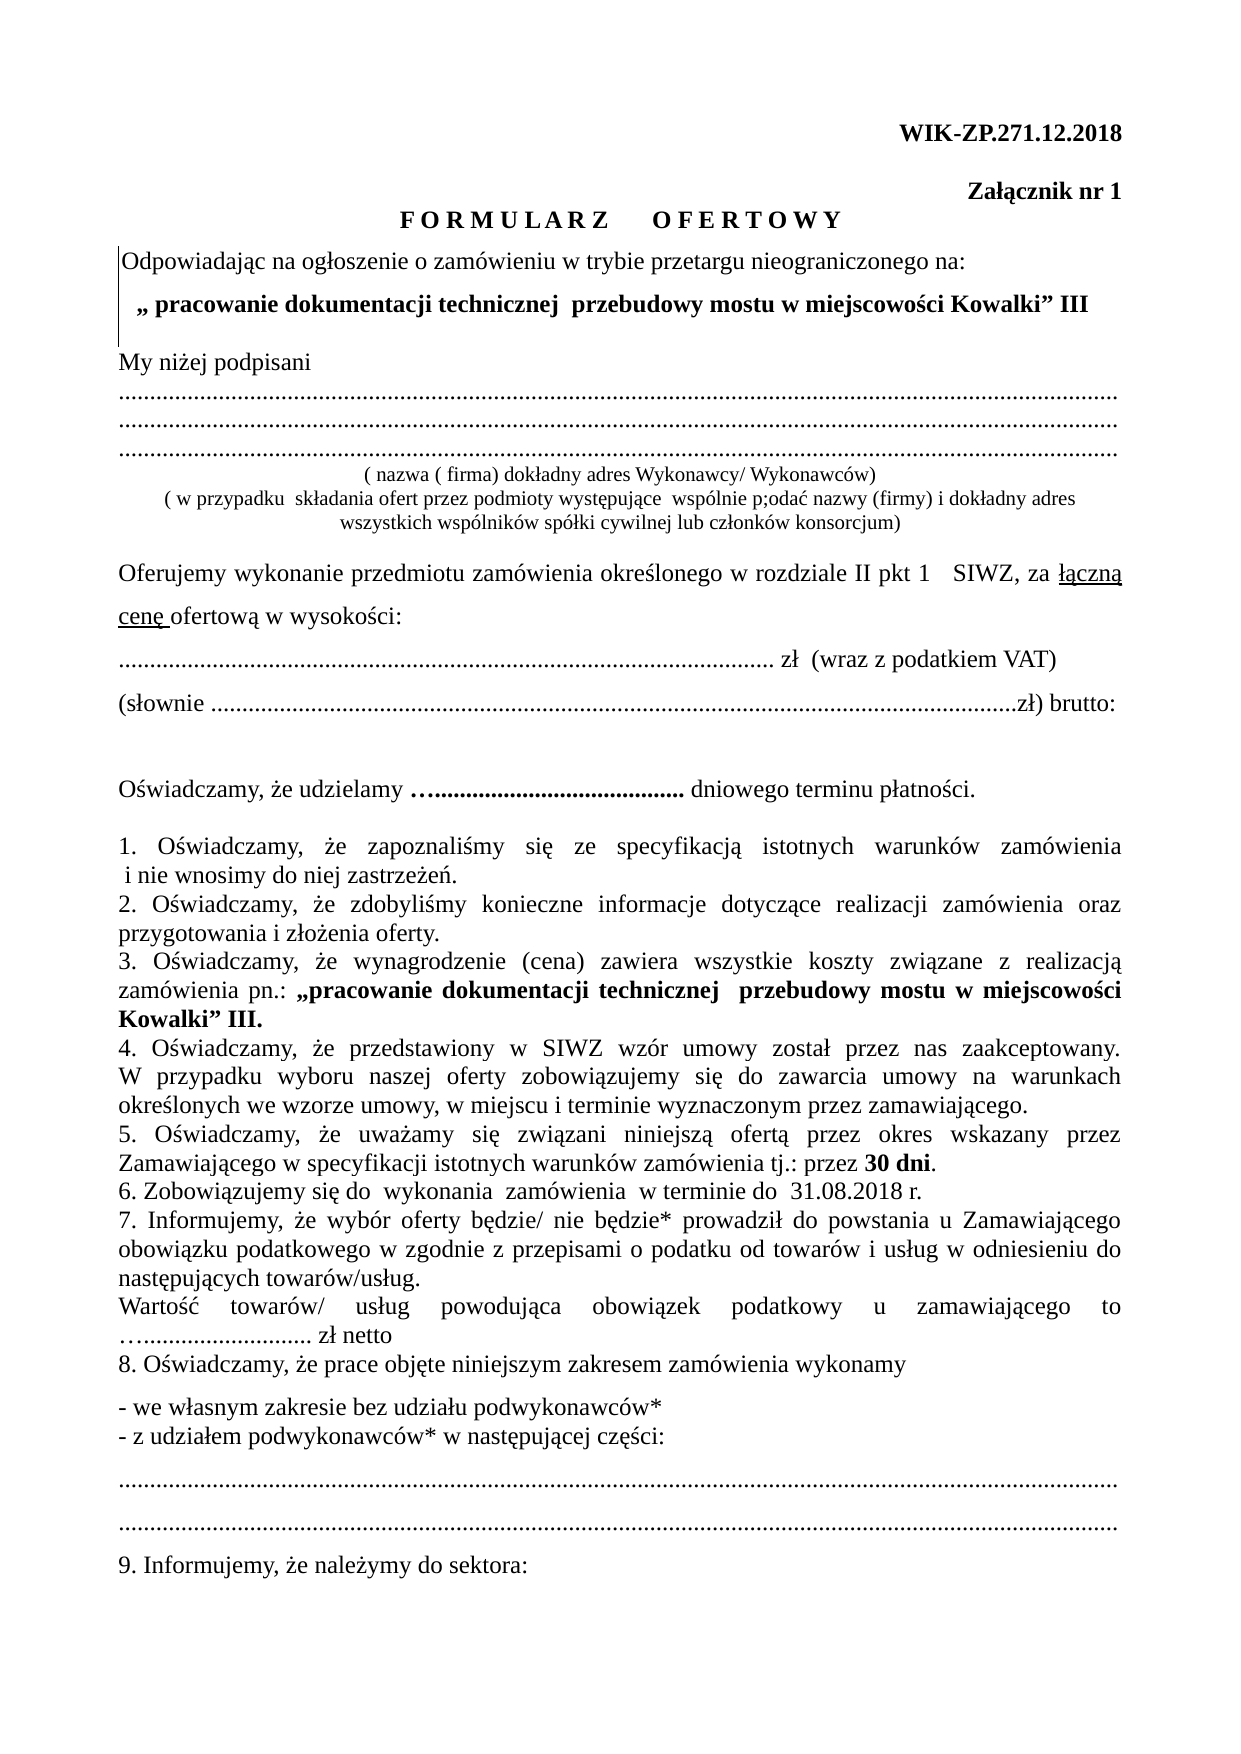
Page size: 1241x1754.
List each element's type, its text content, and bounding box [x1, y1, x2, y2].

text ( w przypadku składania ofert przez podmioty występujące wspólnie p;odać nazwy (firmy) i dokładny adres wszystkich wspólników spółki cywilnej lub członków konsorcjum) [118, 486, 1122, 534]
text - z udziałem podwykonawców* w następującej części: ................................................................................................................................................................................................................................................................................................................................ [118, 1421, 1122, 1536]
text ................................................................................................................................................................ [118, 376, 1122, 404]
text (słownie .................................................................................................................................zł) brutto: [118, 688, 1122, 716]
text 3. Oświadczamy, że wynagrodzenie (cena) zawiera wszystkie koszty związane z realizacją zamówienia pn.: „pracowanie dokumentacji technicznej przebudowy mostu w miejscowości Kowalki” III. [118, 946, 1122, 1033]
subtitle F O R M U L A R Z O F E R T O W Y [118, 205, 1122, 234]
text Wartość towarów/ usług powodująca obowiązek podatkowy u zamawiającego to …........................... zł netto [118, 1291, 1122, 1349]
text ( nazwa ( firma) dokładny adres Wykonawcy/ Wykonawców) [118, 462, 1122, 486]
text My niżej podpisani [118, 347, 1122, 376]
text Załącznik nr 1 [118, 176, 1122, 205]
text 2. Oświadczamy, że zdobyliśmy konieczne informacje dotyczące realizacji zamówienia oraz przygotowania i złożenia oferty. [118, 889, 1122, 946]
subtitle Odpowiadając na ogłoszenie o zamówieniu w trybie przetargu nieograniczonego na: [119, 246, 1122, 275]
text 7. Informujemy, że wybór oferty będzie/ nie będzie* prowadził do powstania u Zamawiającego obowiązku podatkowego w zgodnie z przepisami o podatku od towarów i usług w odniesieniu do następujących towarów/usług. [118, 1205, 1122, 1291]
text Oferujemy wykonanie przedmiotu zamówienia określonego w rozdziale II pkt 1 SIWZ, za łączną cenę ofertową w wysokości: [118, 558, 1122, 630]
text ......................................................................................................... zł (wraz z podatkiem VAT) [118, 644, 1122, 673]
text 4. Oświadczamy, że przedstawiony w SIWZ wzór umowy został przez nas zaakceptowany. W przypadku wyboru naszej oferty zobowiązujemy się do zawarcia umowy na warunkach określonych we wzorze umowy, w miejscu i terminie wyznaczonym przez zamawiającego. [118, 1033, 1122, 1119]
text 5. Oświadczamy, że uważamy się związani niniejszą ofertą przez okres wskazany przez Zamawiającego w specyfikacji istotnych warunków zamówienia tj.: przez 30 dni. [118, 1119, 1122, 1176]
text 6. Zobowiązujemy się do wykonania zamówienia w terminie do 31.08.2018 r. [118, 1176, 1122, 1205]
text 1. Oświadczamy, że zapoznaliśmy się ze specyfikacją istotnych warunków zamówienia i nie wnosimy do niej zastrzeżeń. [118, 831, 1122, 889]
text ................................................................................................................................................................ [118, 404, 1122, 433]
text ................................................................................................................................................................ [118, 433, 1122, 462]
text 9. Informujemy, że należymy do sektora: [118, 1550, 1122, 1579]
text 8. Oświadczamy, że prace objęte niniejszym zakresem zamówienia wykonamy [118, 1349, 1122, 1378]
text - we własnym zakresie bez udziału podwykonawców* [118, 1392, 1122, 1421]
subtitle „ pracowanie dokumentacji technicznej przebudowy mostu w miejscowości Kowalki” III [119, 289, 1122, 318]
text Oświadczamy, że udzielamy …........................................ dniowego terminu płatności. [118, 774, 1122, 803]
